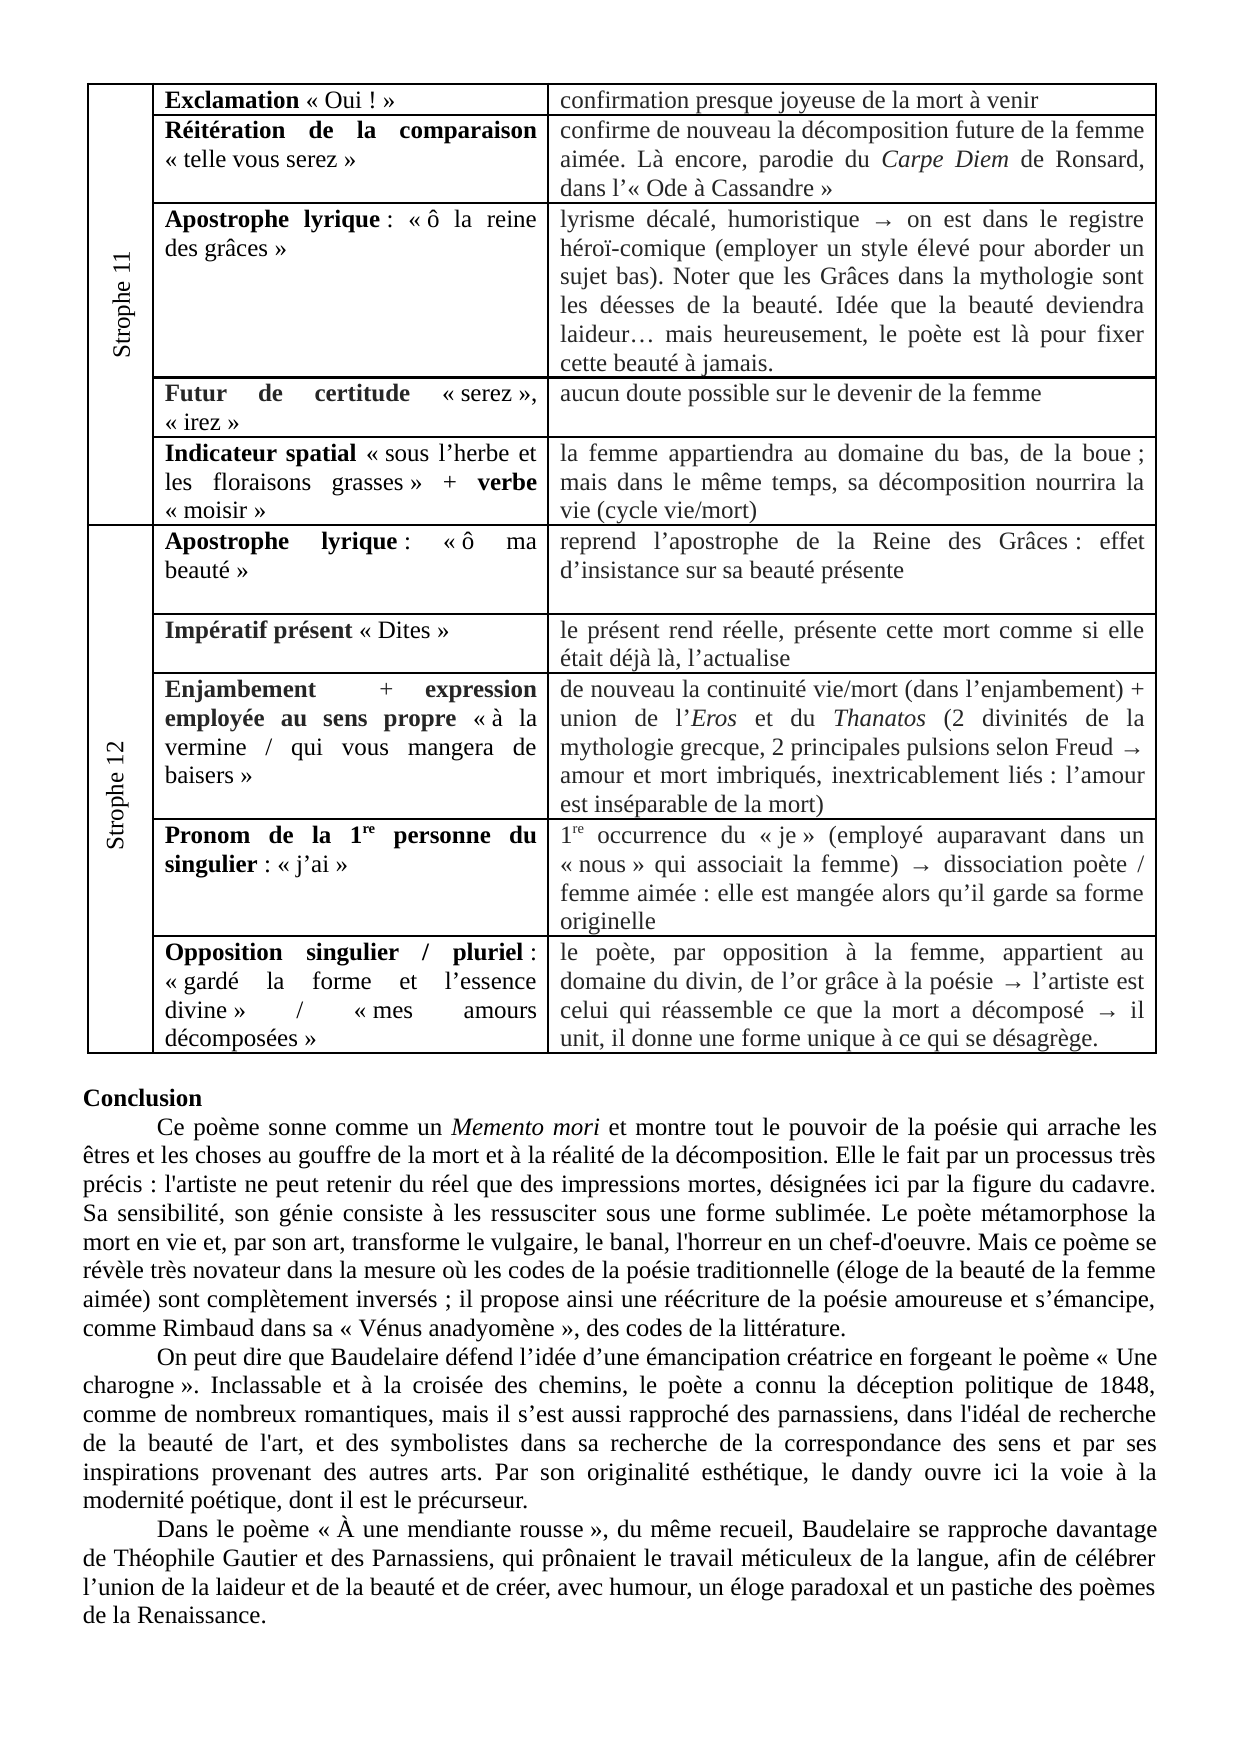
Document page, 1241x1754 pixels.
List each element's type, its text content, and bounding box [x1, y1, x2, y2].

text Conclusion [83, 1083, 1157, 1112]
table_cell de nouveau la continuité vie/mort (dans l’enjambement) + union de l’Eros et du Thanatos (2 divinités de la mythologie grecque, 2 principales pulsions selon Freud → amour et mort imbriqués, inextricablement liés : l’amour est inséparable de la mort) [549, 674, 1155, 818]
table_cell Strophe 12 [89, 526, 152, 1052]
text Dans le poème « À une mendiante rousse », du même recueil, Baudelaire se rapproche davantage de Théophile Gautier et des Parnassiens, qui prônaient le travail méticuleux de la langue, afin de célébrer l’union de la laideur et de la beauté et de créer, avec humour, un éloge paradoxal et un pastiche des poèmes de la Renaissance. [83, 1514, 1157, 1629]
table_cell Réitération de la comparaison « telle vous serez » [154, 116, 547, 202]
table_cell Exclamation « Oui ! » [154, 85, 547, 113]
table_cell lyrisme décalé, humoristique → on est dans le registre héroï-comique (employer un style élevé pour aborder un sujet bas). Noter que les Grâces dans la mythologie sont les déesses de la beauté. Idée que la beauté deviendra laideur… mais heureusement, le poète est là pour fixer cette beauté à jamais. [549, 204, 1155, 376]
table_cell reprend l’apostrophe de la Reine des Grâces : effet d’insistance sur sa beauté présente [549, 526, 1155, 613]
table_cell confirme de nouveau la décomposition future de la femme aimée. Là encore, parodie du Carpe Diem de Ronsard, dans l’« Ode à Cassandre » [549, 116, 1155, 202]
table_cell Pronom de la 1re personne du singulier : « j’ai » [154, 820, 547, 935]
table_cell Futur de certitude « serez », « irez » [154, 379, 547, 436]
text On peut dire que Baudelaire défend l’idée d’une émancipation créatrice en forgeant le poème « Une charogne ». Inclassable et à la croisée des chemins, le poète a connu la déception politique de 1848, comme de nombreux romantiques, mais il s’est aussi rapproché des parnassiens, dans l'idéal de recherche de la beauté de l'art, et des symbolistes dans sa recherche de la correspondance des sens et par ses inspirations provenant des autres arts. Par son originalité esthétique, le dandy ouvre ici la voie à la modernité poétique, dont il est le précurseur. [83, 1342, 1157, 1514]
table_cell confirmation presque joyeuse de la mort à venir [549, 85, 1155, 113]
table_cell Impératif présent « Dites » [154, 615, 547, 672]
table_cell le poète, par opposition à la femme, appartient au domaine du divin, de l’or grâce à la poésie → l’artiste est celui qui réassemble ce que la mort a décomposé → il unit, il donne une forme unique à ce qui se désagrège. [549, 937, 1155, 1052]
table_cell Opposition singulier / pluriel : « gardé la forme et l’essence divine » / « mes amours décomposées » [154, 937, 547, 1052]
table_cell Apostrophe lyrique : « ô ma beauté » [154, 526, 547, 613]
table_cell Apostrophe lyrique : « ô la reine des grâces » [154, 204, 547, 376]
table_cell aucun doute possible sur le devenir de la femme [549, 379, 1155, 436]
table_cell la femme appartiendra au domaine du bas, de la boue ; mais dans le même temps, sa décomposition nourrira la vie (cycle vie/mort) [549, 438, 1155, 524]
table_cell le présent rend réelle, présente cette mort comme si elle était déjà là, l’actualise [549, 615, 1155, 672]
table_cell Strophe 11 [89, 85, 152, 524]
table_cell Enjambement + expression employée au sens propre « à la vermine / qui vous mangera de baisers » [154, 674, 547, 818]
table_cell 1re occurrence du « je » (employé auparavant dans un « nous » qui associait la femme) → dissociation poète / femme aimée : elle est mangée alors qu’il garde sa forme originelle [549, 820, 1155, 935]
text Ce poème sonne comme un Memento mori et montre tout le pouvoir de la poésie qui arrache les êtres et les choses au gouffre de la mort et à la réalité de la décomposition. Elle le fait par un processus très précis : l'artiste ne peut retenir du réel que des impressions mortes, désignées ici par la figure du cadavre. Sa sensibilité, son génie consiste à les ressusciter sous une forme sublimée. Le poète métamorphose la mort en vie et, par son art, transforme le vulgaire, le banal, l'horreur en un chef-d'oeuvre. Mais ce poème se révèle très novateur dans la mesure où les codes de la poésie traditionnelle (éloge de la beauté de la femme aimée) sont complètement inversés ; il propose ainsi une réécriture de la poésie amoureuse et s’émancipe, comme Rimbaud dans sa « Vénus anadyomène », des codes de la littérature. [83, 1112, 1157, 1342]
table_cell Indicateur spatial « sous l’herbe et les floraisons grasses » + verbe « moisir » [154, 438, 547, 524]
